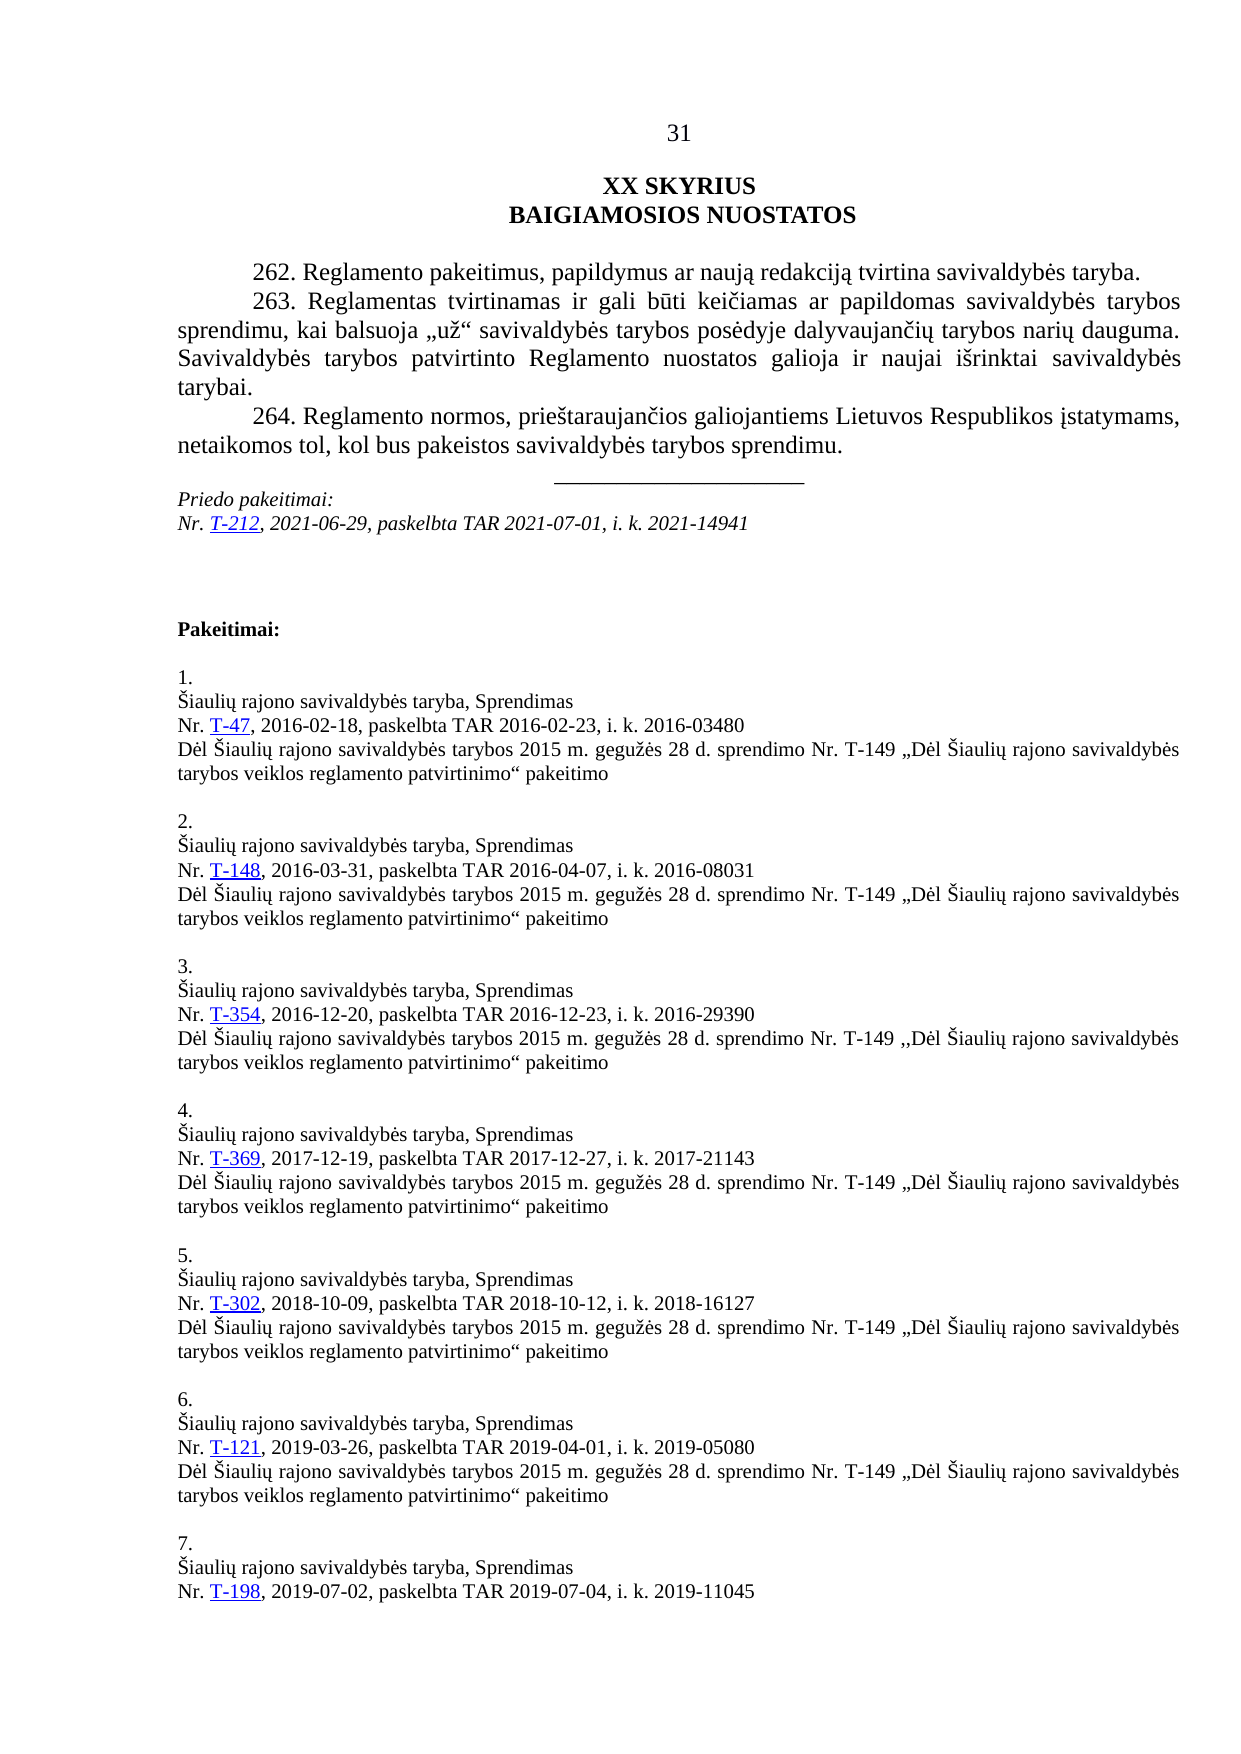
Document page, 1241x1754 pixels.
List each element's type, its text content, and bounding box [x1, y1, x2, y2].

text Nr. T-212, 2021-06-29, paskelbta TAR 2021-07-01, i. k. 2021-14941 [177, 511, 1181, 535]
text Nr. T-198, 2019-07-02, paskelbta TAR 2019-07-04, i. k. 2019-11045 [177, 1579, 1181, 1603]
text 263. Reglamentas tvirtinamas ir gali būti keičiamas ar papildomas savivaldybės tarybos sprendimu, kai balsuoja „už“ savivaldybės tarybos posėdyje dalyvaujančių tarybos narių dauguma. Savivaldybės tarybos patvirtinto Reglamento nuostatos galioja ir naujai išrinktai savivaldybės tarybai. [177, 286, 1181, 401]
text BAIGIAMOSIOS NUOSTATOS [177, 200, 1181, 228]
text 5. [177, 1242, 1181, 1267]
text Nr. T-302, 2018-10-09, paskelbta TAR 2018-10-12, i. k. 2018-16127 [177, 1291, 1181, 1315]
text Dėl Šiaulių rajono savivaldybės tarybos 2015 m. gegužės 28 d. sprendimo Nr. T-149 „Dėl Šiaulių rajono savivaldybės tarybos veiklos reglamento patvirtinimo“ pakeitimo [177, 882, 1181, 930]
text Nr. T-47, 2016-02-18, paskelbta TAR 2016-02-23, i. k. 2016-03480 [177, 713, 1181, 737]
text Šiaulių rajono savivaldybės taryba, Sprendimas [177, 689, 1181, 713]
text 4. [177, 1098, 1181, 1122]
text Dėl Šiaulių rajono savivaldybės tarybos 2015 m. gegužės 28 d. sprendimo Nr. T-149 „Dėl Šiaulių rajono savivaldybės tarybos veiklos reglamento patvirtinimo“ pakeitimo [177, 1459, 1181, 1507]
text Šiaulių rajono savivaldybės taryba, Sprendimas [177, 833, 1181, 857]
text Šiaulių rajono savivaldybės taryba, Sprendimas [177, 1267, 1181, 1291]
text 264. Reglamento normos, prieštaraujančios galiojantiems Lietuvos Respublikos įstatymams, netaikomos tol, kol bus pakeistos savivaldybės tarybos sprendimu. [177, 401, 1181, 458]
text Dėl Šiaulių rajono savivaldybės tarybos 2015 m. gegužės 28 d. sprendimo Nr. T-149 ,,Dėl Šiaulių rajono savivaldybės tarybos veiklos reglamento patvirtinimo“ pakeitimo [177, 1026, 1181, 1074]
text 6. [177, 1387, 1181, 1411]
text Nr. T-369, 2017-12-19, paskelbta TAR 2017-12-27, i. k. 2017-21143 [177, 1146, 1181, 1170]
text Nr. T-148, 2016-03-31, paskelbta TAR 2016-04-07, i. k. 2016-08031 [177, 857, 1181, 882]
text ____________________ [177, 458, 1181, 487]
text Dėl Šiaulių rajono savivaldybės tarybos 2015 m. gegužės 28 d. sprendimo Nr. T-149 „Dėl Šiaulių rajono savivaldybės tarybos veiklos reglamento patvirtinimo“ pakeitimo [177, 1170, 1181, 1218]
text Dėl Šiaulių rajono savivaldybės tarybos 2015 m. gegužės 28 d. sprendimo Nr. T-149 „Dėl Šiaulių rajono savivaldybės tarybos veiklos reglamento patvirtinimo“ pakeitimo [177, 1315, 1181, 1363]
text Šiaulių rajono savivaldybės taryba, Sprendimas [177, 1555, 1181, 1579]
text 262. Reglamento pakeitimus, papildymus ar naują redakciją tvirtina savivaldybės taryba. [177, 257, 1181, 286]
text Nr. T-354, 2016-12-20, paskelbta TAR 2016-12-23, i. k. 2016-29390 [177, 1002, 1181, 1026]
text Nr. T-121, 2019-03-26, paskelbta TAR 2019-04-01, i. k. 2019-05080 [177, 1435, 1181, 1459]
text 1. [177, 665, 1181, 689]
text Šiaulių rajono savivaldybės taryba, Sprendimas [177, 1122, 1181, 1146]
text Dėl Šiaulių rajono savivaldybės tarybos 2015 m. gegužės 28 d. sprendimo Nr. T-149 „Dėl Šiaulių rajono savivaldybės tarybos veiklos reglamento patvirtinimo“ pakeitimo [177, 737, 1181, 785]
text XX SKYRIUS [177, 171, 1181, 200]
text 2. [177, 809, 1181, 833]
text Pakeitimai: [177, 617, 1181, 641]
text Šiaulių rajono savivaldybės taryba, Sprendimas [177, 1411, 1181, 1435]
text Šiaulių rajono savivaldybės taryba, Sprendimas [177, 978, 1181, 1002]
text 3. [177, 954, 1181, 978]
text Priedo pakeitimai: [177, 487, 1181, 511]
text 7. [177, 1531, 1181, 1555]
